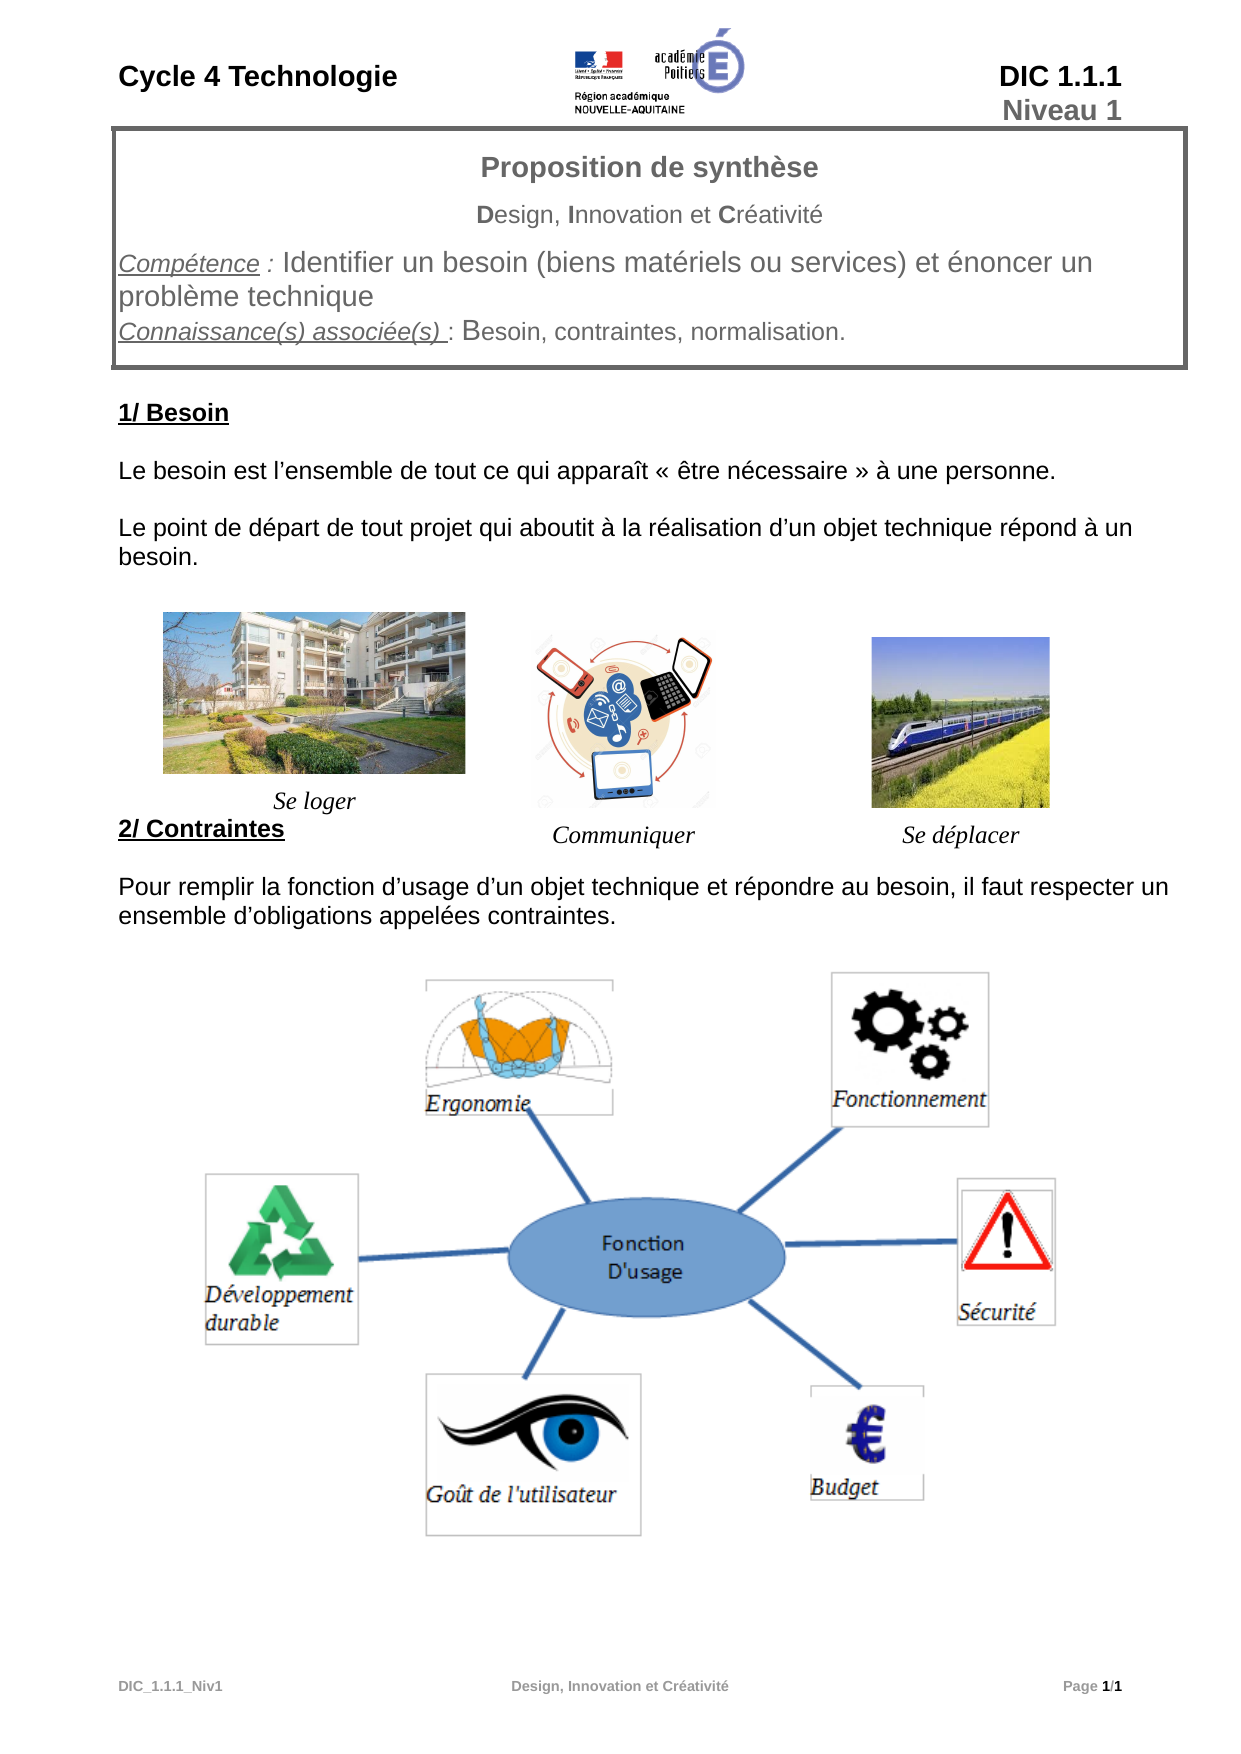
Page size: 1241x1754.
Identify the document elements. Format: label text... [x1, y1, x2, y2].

text 2/ Contraintes [118, 814, 1181, 843]
text Se loger [118, 786, 510, 814]
text Communiquer [531, 820, 716, 849]
text Le point de départ de tout projet qui aboutit à la réalisation d’un objet technique répond à un besoin. [118, 513, 1181, 571]
text Pour remplir la fonction d’usage d’un objet technique et répondre au besoin, il faut respecter un ensemble d’obligations appelées contraintes. [118, 872, 1181, 929]
text Le besoin est l’ensemble de tout ce qui apparaît « être nécessaire » à une personne. [118, 456, 1181, 485]
text Se déplacer [871, 820, 1050, 849]
text 1/ Besoin [118, 398, 1181, 427]
picture [118, 958, 1182, 1538]
picture [871, 637, 1050, 808]
picture [530, 630, 716, 808]
picture [163, 612, 466, 774]
picture [564, 21, 751, 122]
